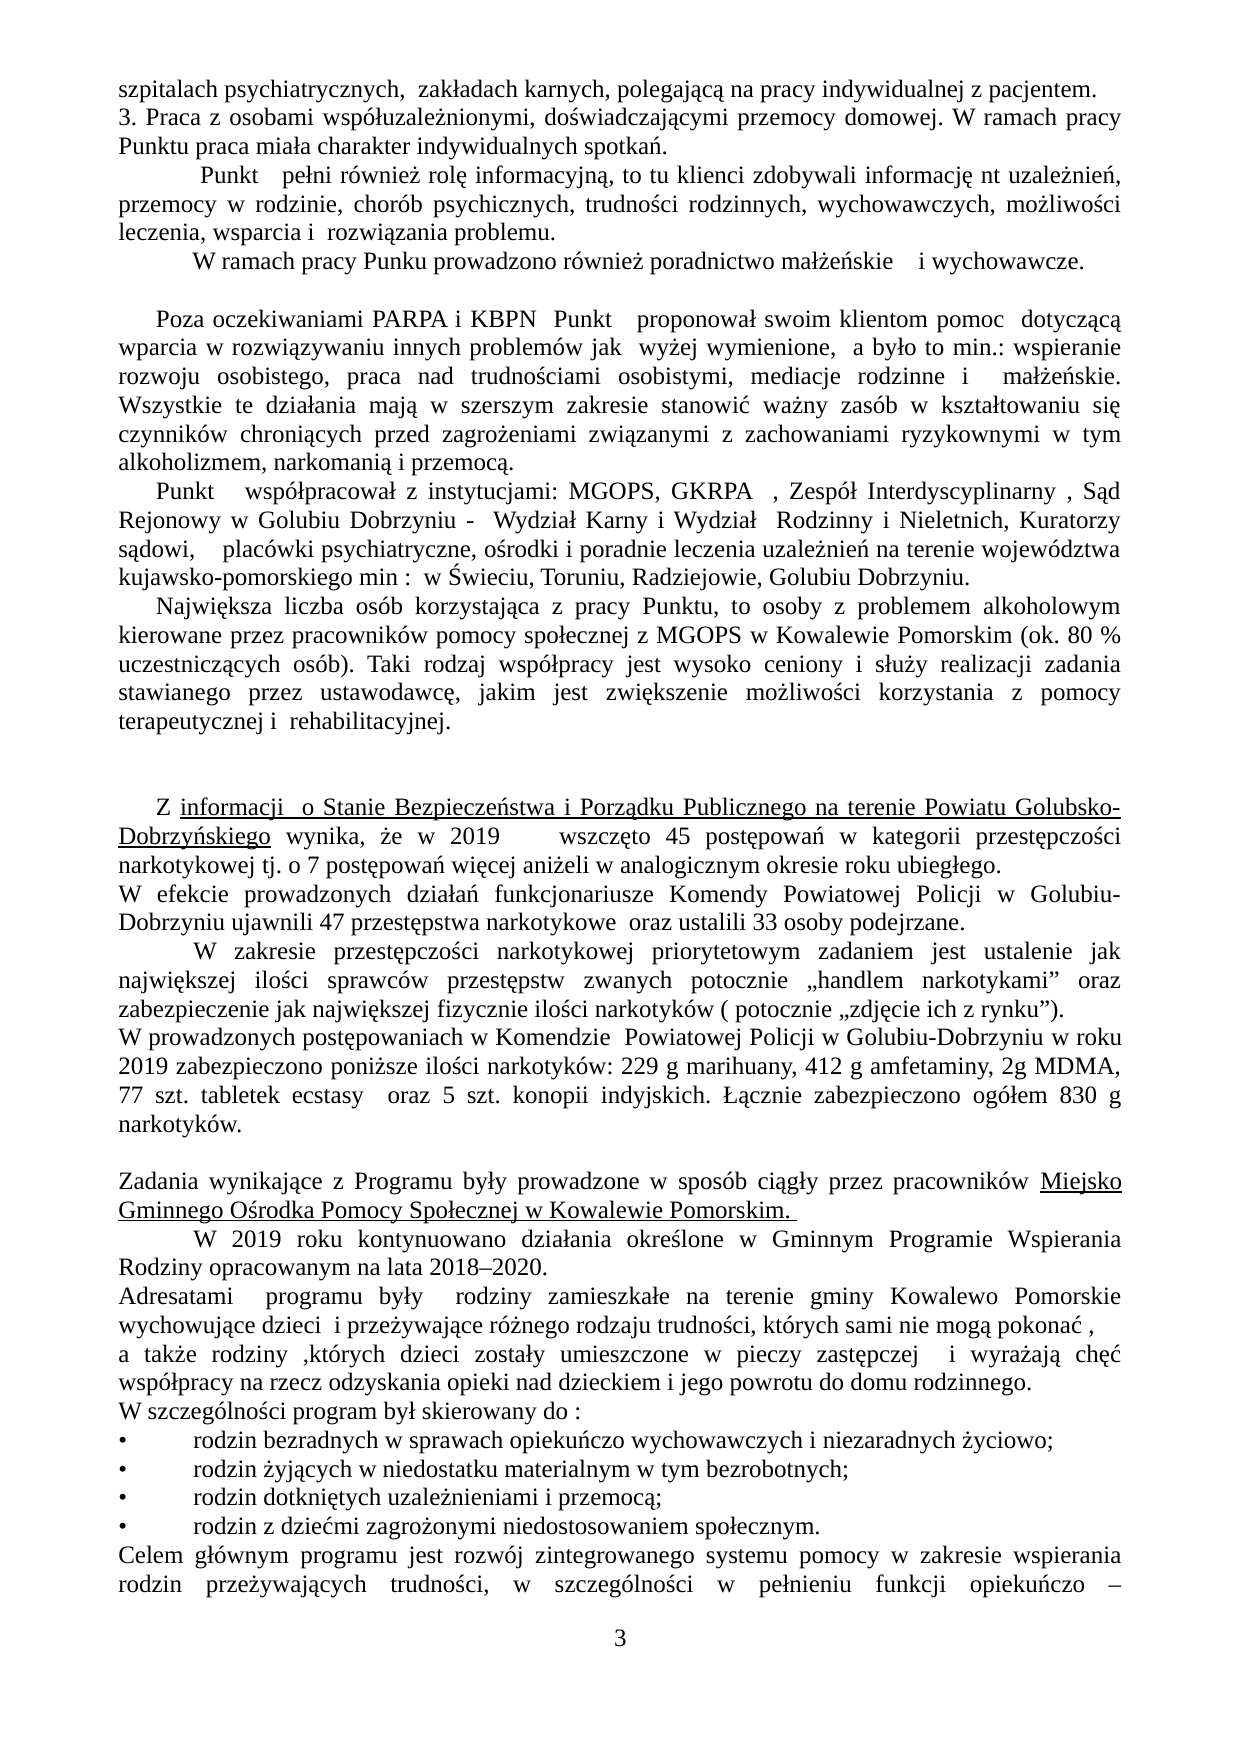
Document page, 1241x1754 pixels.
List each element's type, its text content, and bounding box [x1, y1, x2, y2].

text Zadania wynikające z Programu były prowadzone w sposób ciągły przez pracowników Miejsko Gminnego Ośrodka Pomocy Społecznej w Kowalewie Pomorskim. [118, 1166, 1122, 1224]
text • rodzin dotkniętych uzależnieniami i przemocą; [118, 1482, 1122, 1511]
text Z informacji o Stanie Bezpieczeństwa i Porządku Publicznego na terenie Powiatu Golubsko-Dobrzyńskiego wynika, że w 2019 wszczęto 45 postępowań w kategorii przestępczości narkotykowej tj. o 7 postępowań więcej aniżeli w analogicznym okresie roku ubiegłego. [118, 792, 1122, 879]
text • rodzin bezradnych w sprawach opiekuńczo wychowawczych i niezaradnych życiowo; [118, 1425, 1122, 1454]
text 3. Praca z osobami współuzależnionymi, doświadczającymi przemocy domowej. W ramach pracy Punktu praca miała charakter indywidualnych spotkań. [118, 102, 1122, 160]
text szpitalach psychiatrycznych, zakładach karnych, polegającą na pracy indywidualnej z pacjentem. [118, 74, 1122, 102]
text W efekcie prowadzonych działań funkcjonariusze Komendy Powiatowej Policji w Golubiu- Dobrzyniu ujawnili 47 przestępstwa narkotykowe oraz ustalili 33 osoby podejrzane. [118, 879, 1122, 936]
text Celem głównym programu jest rozwój zintegrowanego systemu pomocy w zakresie wspierania rodzin przeżywających trudności, w szczególności w pełnieniu funkcji opiekuńczo – [118, 1540, 1122, 1597]
text W prowadzonych postępowaniach w Komendzie Powiatowej Policji w Golubiu-Dobrzyniu w roku 2019 zabezpieczono poniższe ilości narkotyków: 229 g marihuany, 412 g amfetaminy, 2g MDMA, 77 szt. tabletek ecstasy oraz 5 szt. konopii indyjskich. Łącznie zabezpieczono ogółem 830 g narkotyków. [118, 1022, 1122, 1137]
text • rodzin z dziećmi zagrożonymi niedostosowaniem społecznym. [118, 1511, 1122, 1540]
text W szczególności program był skierowany do : [118, 1396, 1122, 1425]
text W ramach pracy Punku prowadzono również poradnictwo małżeńskie i wychowawcze. [118, 246, 1122, 275]
text W zakresie przestępczości narkotykowej priorytetowym zadaniem jest ustalenie jak największej ilości sprawców przestępstw zwanych potocznie „handlem narkotykami” oraz zabezpieczenie jak największej fizycznie ilości narkotyków ( potocznie „zdjęcie ich z rynku”). [118, 936, 1122, 1022]
text W 2019 roku kontynuowano działania określone w Gminnym Programie Wspierania Rodziny opracowanym na lata 2018–2020. [118, 1224, 1122, 1281]
text Poza oczekiwaniami PARPA i KBPN Punkt proponował swoim klientom pomoc dotyczącą wparcia w rozwiązywaniu innych problemów jak wyżej wymienione, a było to min.: wspieranie rozwoju osobistego, praca nad trudnościami osobistymi, mediacje rodzinne i małżeńskie. Wszystkie te działania mają w szerszym zakresie stanowić ważny zasób w kształtowaniu się czynników chroniących przed zagrożeniami związanymi z zachowaniami ryzykownymi w tym alkoholizmem, narkomanią i przemocą. [118, 304, 1122, 476]
text Adresatami programu były rodziny zamieszkałe na terenie gminy Kowalewo Pomorskie wychowujące dzieci i przeżywające różnego rodzaju trudności, których sami nie mogą pokonać , [118, 1281, 1122, 1339]
text Największa liczba osób korzystająca z pracy Punktu, to osoby z problemem alkoholowym kierowane przez pracowników pomocy społecznej z MGOPS w Kowalewie Pomorskim (ok. 80 % uczestniczących osób). Taki rodzaj współpracy jest wysoko ceniony i służy realizacji zadania stawianego przez ustawodawcę, jakim jest zwiększenie możliwości korzystania z pomocy terapeutycznej i rehabilitacyjnej. [118, 591, 1122, 735]
text Punkt współpracował z instytucjami: MGOPS, GKRPA , Zespół Interdyscyplinarny , Sąd Rejonowy w Golubiu Dobrzyniu - Wydział Karny i Wydział Rodzinny i Nieletnich, Kuratorzy sądowi, placówki psychiatryczne, ośrodki i poradnie leczenia uzależnień na terenie województwa kujawsko-pomorskiego min : w Świeciu, Toruniu, Radziejowie, Golubiu Dobrzyniu. [118, 476, 1122, 591]
text a także rodziny ,których dzieci zostały umieszczone w pieczy zastępczej i wyrażają chęć współpracy na rzecz odzyskania opieki nad dzieckiem i jego powrotu do domu rodzinnego. [118, 1339, 1122, 1396]
text • rodzin żyjących w niedostatku materialnym w tym bezrobotnych; [118, 1454, 1122, 1482]
text Punkt pełni również rolę informacyjną, to tu klienci zdobywali informację nt uzależnień, przemocy w rodzinie, chorób psychicznych, trudności rodzinnych, wychowawczych, możliwości leczenia, wsparcia i rozwiązania problemu. [118, 160, 1122, 246]
